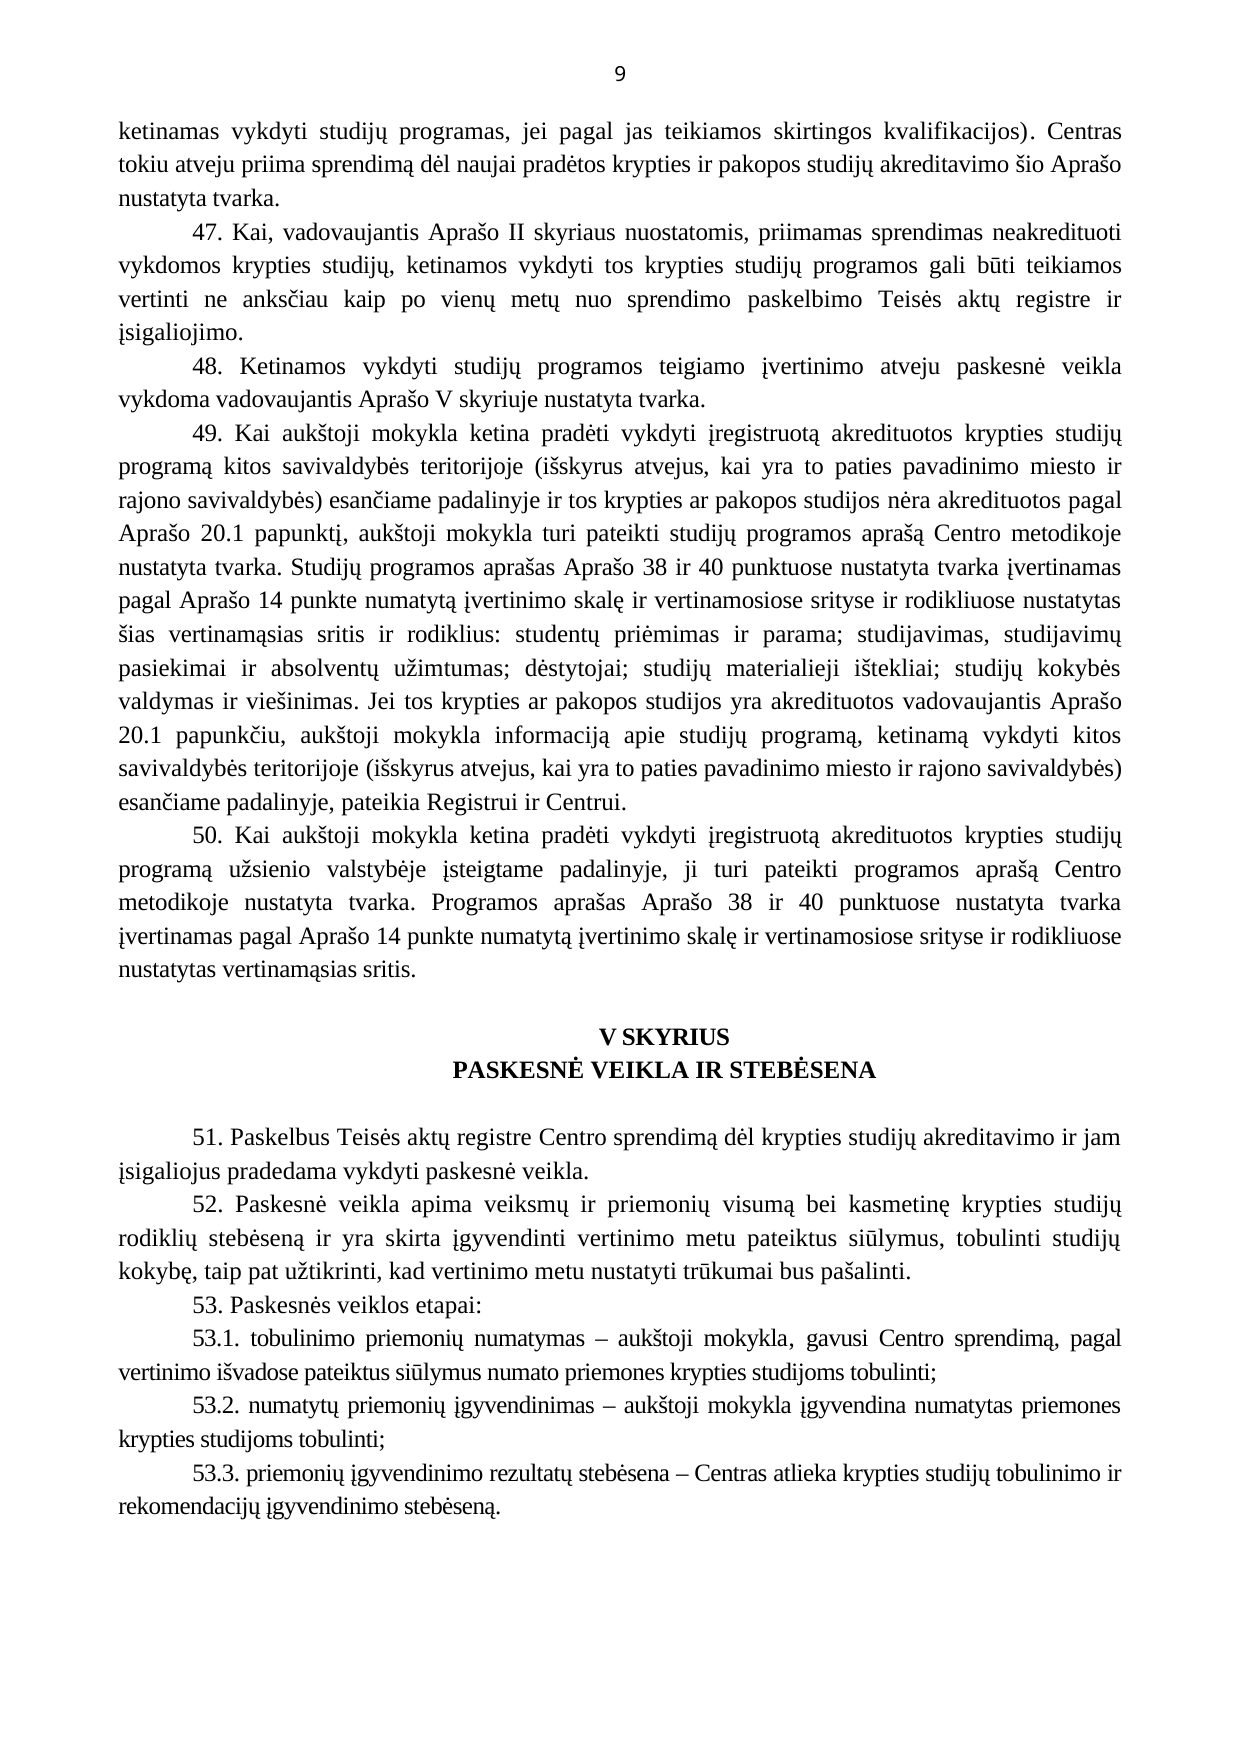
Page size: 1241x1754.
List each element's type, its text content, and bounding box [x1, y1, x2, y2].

text ketinamas vykdyti studijų programas, jei pagal jas teikiamos skirtingos kvalifikacijos). Centras tokiu atveju priima sprendimą dėl naujai pradėtos krypties ir pakopos studijų akreditavimo šio Aprašo nustatyta tvarka. [118, 116, 1122, 212]
text 49. Kai aukštoji mokykla ketina pradėti vykdyti įregistruotą akredituotos krypties studijų programą kitos savivaldybės teritorijoje (išskyrus atvejus, kai yra to paties pavadinimo miesto ir rajono savivaldybės) esančiame padalinyje ir tos krypties ar pakopos studijos nėra akredituotos pagal Aprašo 20.1 papunktį, aukštoji mokykla turi pateikti studijų programos aprašą Centro metodikoje nustatyta tvarka. Studijų programos aprašas Aprašo 38 ir 40 punktuose nustatyta tvarka įvertinamas pagal Aprašo 14 punkte numatytą įvertinimo skalę ir vertinamosiose srityse ir rodikliuose nustatytas šias vertinamąsias sritis ir rodiklius: studentų priėmimas ir parama; studijavimas, studijavimų pasiekimai ir absolventų užimtumas; dėstytojai; studijų materialieji ištekliai; studijų kokybės valdymas ir viešinimas. Jei tos krypties ar pakopos studijos yra akredituotos vadovaujantis Aprašo 20.1 papunkčiu, aukštoji mokykla informaciją apie studijų programą, ketinamą vykdyti kitos savivaldybės teritorijoje (išskyrus atvejus, kai yra to paties pavadinimo miesto ir rajono savivaldybės) esančiame padalinyje, pateikia Registrui ir Centrui. [118, 418, 1122, 816]
text 47. Kai, vadovaujantis Aprašo II skyriaus nuostatomis, priimamas sprendimas neakredituoti vykdomos krypties studijų, ketinamos vykdyti tos krypties studijų programos gali būti teikiamos vertinti ne anksčiau kaip po vienų metų nuo sprendimo paskelbimo Teisės aktų registre ir įsigaliojimo. [118, 217, 1122, 346]
text V SKYRIUS [118, 1022, 1122, 1050]
text PASKESNĖ VEIKLA IR STEBĖSENA [118, 1055, 1122, 1084]
text 53.3. priemonių įgyvendinimo rezultatų stebėsena – Centras atlieka krypties studijų tobulinimo ir rekomendacijų įgyvendinimo stebėseną. [118, 1458, 1122, 1520]
text 53.1. tobulinimo priemonių numatymas – aukštoji mokykla, gavusi Centro sprendimą, pagal vertinimo išvadose pateiktus siūlymus numato priemones krypties studijoms tobulinti; [118, 1323, 1122, 1386]
text 50. Kai aukštoji mokykla ketina pradėti vykdyti įregistruotą akredituotos krypties studijų programą užsienio valstybėje įsteigtame padalinyje, ji turi pateikti programos aprašą Centro metodikoje nustatyta tvarka. Programos aprašas Aprašo 38 ir 40 punktuose nustatyta tvarka įvertinamas pagal Aprašo 14 punkte numatytą įvertinimo skalę ir vertinamosiose srityse ir rodikliuose nustatytas vertinamąsias sritis. [118, 820, 1122, 983]
text 53.2. numatytų priemonių įgyvendinimas – aukštoji mokykla įgyvendina numatytas priemones krypties studijoms tobulinti; [118, 1391, 1122, 1453]
text 53. Paskesnės veiklos etapai: [118, 1290, 1122, 1319]
text 52. Paskesnė veikla apima veiksmų ir priemonių visumą bei kasmetinę krypties studijų rodiklių stebėseną ir yra skirta įgyvendinti vertinimo metu pateiktus siūlymus, tobulinti studijų kokybę, taip pat užtikrinti, kad vertinimo metu nustatyti trūkumai bus pašalinti. [118, 1189, 1122, 1285]
text 51. Paskelbus Teisės aktų registre Centro sprendimą dėl krypties studijų akreditavimo ir jam įsigaliojus pradedama vykdyti paskesnė veikla. [118, 1122, 1122, 1184]
text 48. Ketinamos vykdyti studijų programos teigiamo įvertinimo atveju paskesnė veikla vykdoma vadovaujantis Aprašo V skyriuje nustatyta tvarka. [118, 351, 1122, 413]
